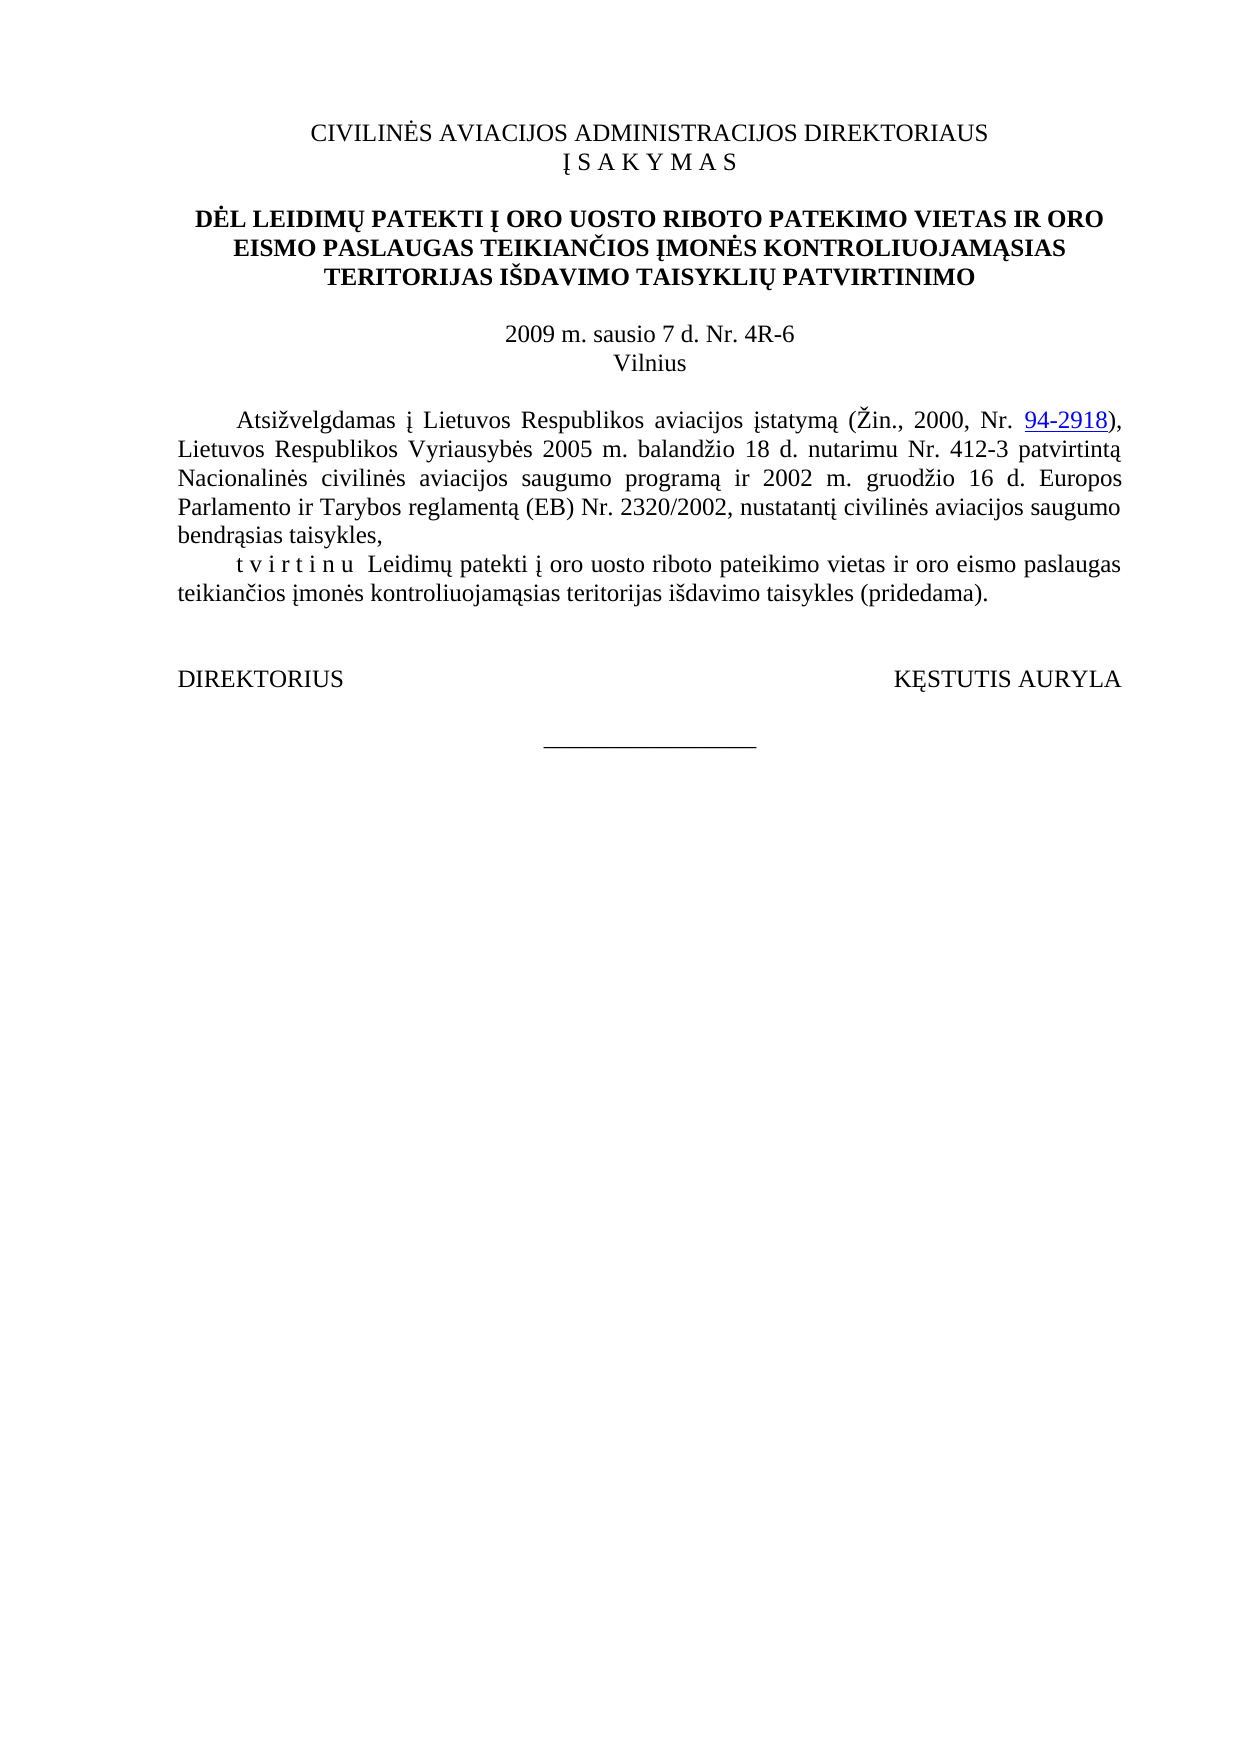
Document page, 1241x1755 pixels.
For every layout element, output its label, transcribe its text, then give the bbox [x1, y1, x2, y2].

text DIREKTORIUS KĘSTUTIS AURYLA [177, 664, 1122, 693]
text _________________ [177, 722, 1122, 751]
text DĖL LEIDIMŲ PATEKTI Į ORO UOSTO RIBOTO PATEKIMO VIETAS IR ORO EISMO PASLAUGAS TEIKIANČIOS ĮMONĖS KONTROLIUOJAMĄSIAS TERITORIJAS IŠDAVIMO TAISYKLIŲ PATVIRTINIMO [177, 204, 1122, 291]
text Vilnius [177, 348, 1122, 377]
text Atsižvelgdamas į Lietuvos Respublikos aviacijos įstatymą (Žin., 2000, Nr. 94-2918), Lietuvos Respublikos Vyriausybės 2005 m. balandžio 18 d. nutarimu Nr. 412-3 patvirtintą Nacionalinės civilinės aviacijos saugumo programą ir 2002 m. gruodžio 16 d. Europos Parlamento ir Tarybos reglamentą (EB) Nr. 2320/2002, nustatantį civilinės aviacijos saugumo bendrąsias taisykles, [177, 406, 1122, 549]
text CIVILINĖS AVIACIJOS ADMINISTRACIJOS DIREKTORIAUS [177, 118, 1122, 147]
text tvirtinu Leidimų patekti į oro uosto riboto pateikimo vietas ir oro eismo paslaugas teikiančios įmonės kontroliuojamąsias teritorijas išdavimo taisykles (pridedama). [177, 549, 1122, 607]
text ĮSAKYMAS [177, 147, 1122, 176]
text 2009 m. sausio 7 d. Nr. 4R-6 [177, 319, 1122, 348]
